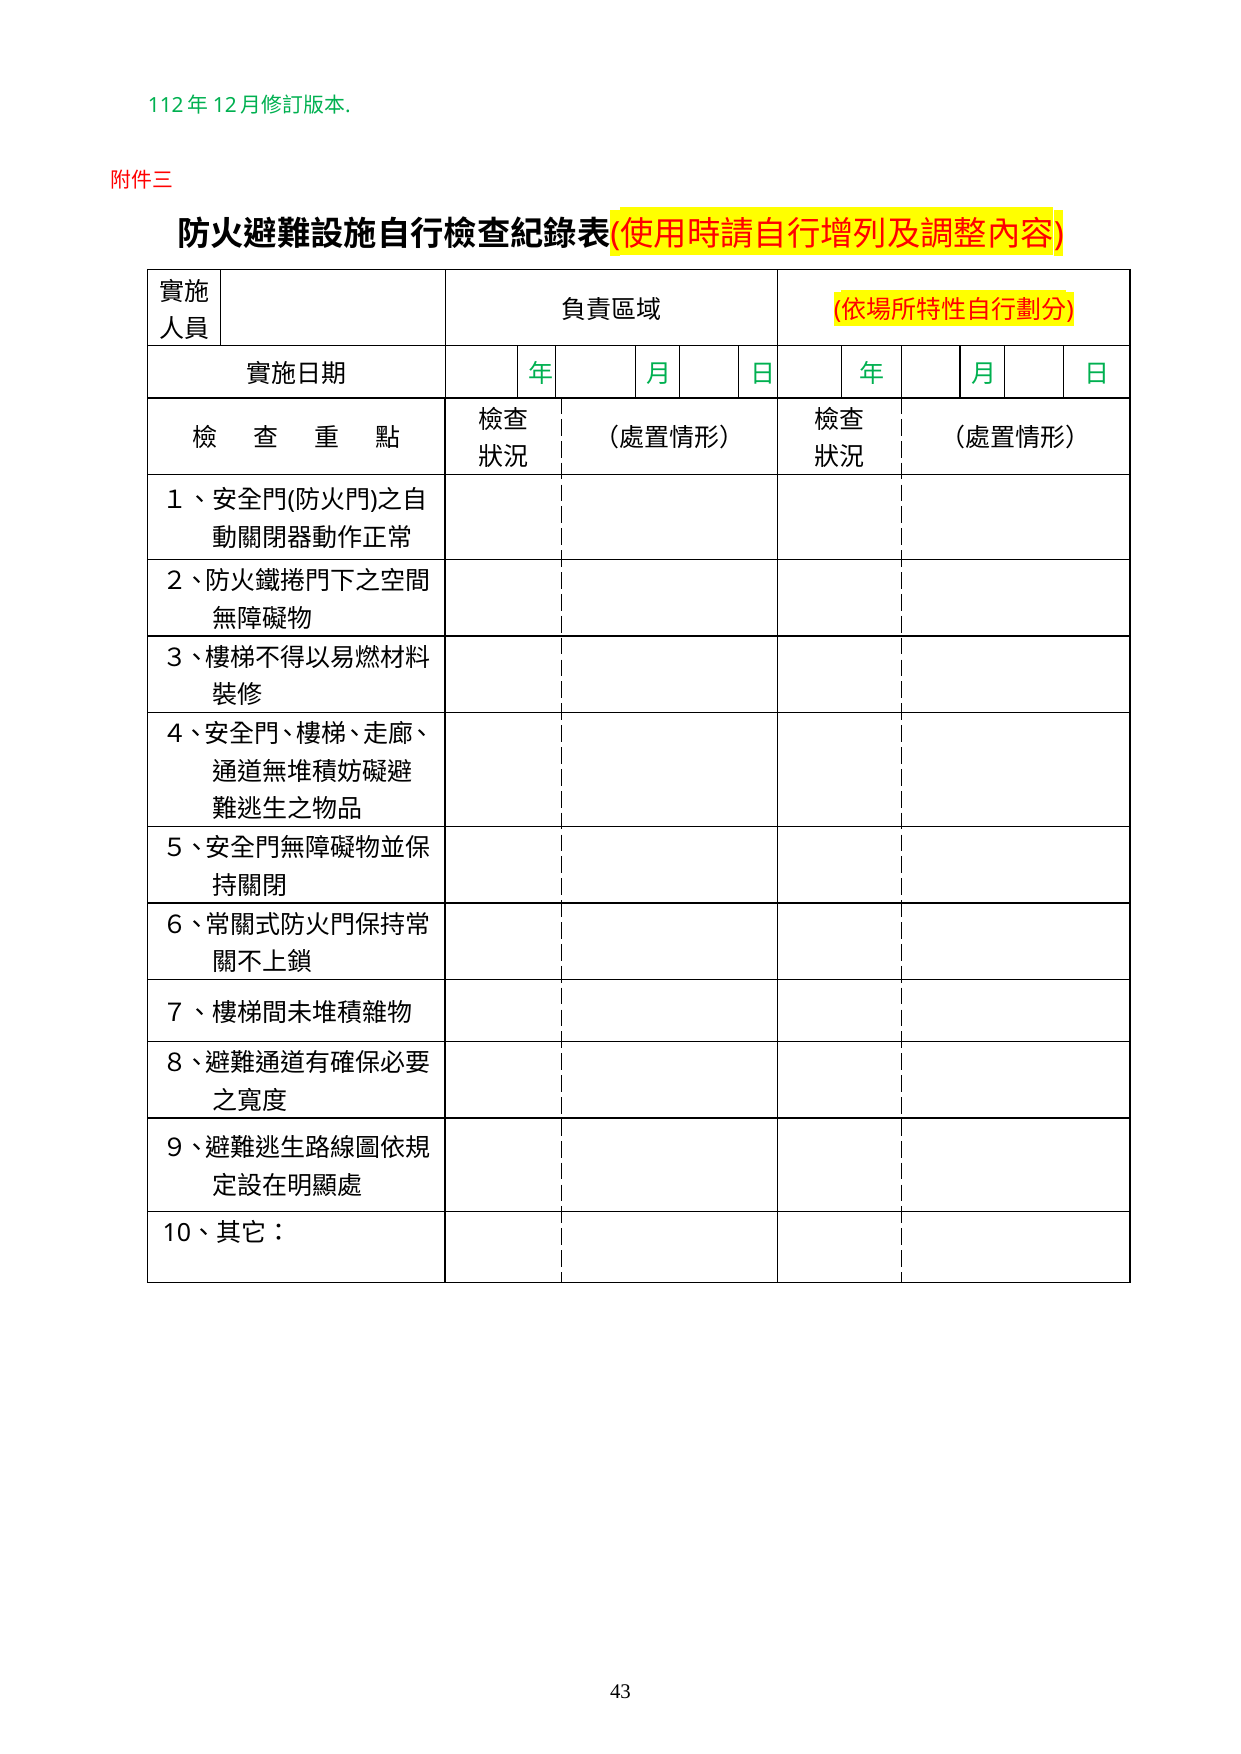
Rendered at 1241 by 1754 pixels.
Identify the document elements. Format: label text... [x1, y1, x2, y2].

table_cell 年 [842, 346, 901, 397]
table_cell （處置情形） [561, 399, 777, 473]
table_cell [778, 1212, 901, 1281]
table_cell 檢查 狀況 [446, 399, 561, 473]
table_header 實施人員 [148, 270, 220, 345]
table_cell [561, 904, 777, 979]
table_header 負責區域 [446, 270, 777, 345]
table_cell [561, 475, 777, 558]
table_cell ７、樓梯間未堆積雜物 [148, 980, 444, 1041]
table_cell [901, 1042, 1129, 1117]
table_cell [901, 713, 1129, 826]
table_cell [446, 1212, 561, 1281]
table_cell [901, 637, 1129, 712]
table_cell [778, 637, 901, 712]
table_cell [446, 475, 561, 558]
table_cell [901, 1119, 1129, 1211]
table_cell 檢查 狀況 [778, 399, 901, 473]
table_cell [901, 1212, 1129, 1281]
table_cell [778, 904, 901, 979]
table_cell [901, 475, 1129, 558]
table_cell [561, 713, 777, 826]
table_cell [561, 1042, 777, 1117]
table_cell [901, 827, 1129, 902]
table_cell [446, 346, 517, 397]
table_cell ４、安全門、樓梯、走廊、通道無堆積妨礙避難逃生之物品 [148, 713, 444, 826]
table_cell [778, 475, 901, 558]
table_cell [778, 980, 901, 1041]
table_cell [561, 1119, 777, 1211]
table_cell [561, 560, 777, 635]
table_cell [561, 827, 777, 902]
table_cell 年 [518, 346, 555, 397]
table_cell [901, 980, 1129, 1041]
table_cell （處置情形） [901, 399, 1129, 473]
table_cell [561, 637, 777, 712]
table_cell [446, 637, 561, 712]
table_cell [446, 1119, 561, 1211]
table_cell ９、避難逃生路線圖依規定設在明顯處 [148, 1119, 444, 1211]
table_cell 實施日期 [148, 346, 445, 397]
table_cell ８、避難通道有確保必要之寬度 [148, 1042, 444, 1117]
table_cell [778, 1119, 901, 1211]
table_cell [446, 904, 561, 979]
table_cell [556, 346, 635, 397]
table_cell [446, 1042, 561, 1117]
table_header (依場所特性自行劃分) [778, 270, 1129, 345]
table_cell 10、其它： [148, 1212, 444, 1281]
table_cell [446, 713, 561, 826]
table_cell [446, 827, 561, 902]
table_cell 檢 查 重 點 [148, 399, 444, 473]
table_cell [778, 560, 901, 635]
table_cell [778, 713, 901, 826]
table_cell [778, 346, 841, 397]
table_cell [902, 346, 959, 397]
table_cell [446, 980, 561, 1041]
text 附件三 [110, 156, 1092, 194]
table_cell [778, 1042, 901, 1117]
table_cell ３、樓梯不得以易燃材料裝修 [148, 637, 444, 712]
table_cell ６、常關式防火門保持常關不上鎖 [148, 904, 444, 979]
table_cell [901, 904, 1129, 979]
table_cell 月 [636, 346, 679, 397]
table_cell [446, 560, 561, 635]
table_cell [561, 980, 777, 1041]
table_cell [680, 346, 738, 397]
table_header [221, 270, 445, 345]
table_cell [778, 827, 901, 902]
table_cell １、安全門(防火門)之自動關閉器動作正常 [148, 475, 444, 558]
table_cell [561, 1212, 777, 1281]
text 防火避難設施自行檢查紀錄表(使用時請自行增列及調整內容) [148, 194, 1092, 269]
table_cell 月 [961, 346, 1004, 397]
table_cell [1005, 346, 1063, 397]
table_cell ２、防火鐵捲門下之空間無障礙物 [148, 560, 444, 635]
table_cell [901, 560, 1129, 635]
table_cell ５、安全門無障礙物並保持關閉 [148, 827, 444, 902]
table_cell 日 [1064, 346, 1129, 397]
table_cell 日 [739, 346, 777, 397]
